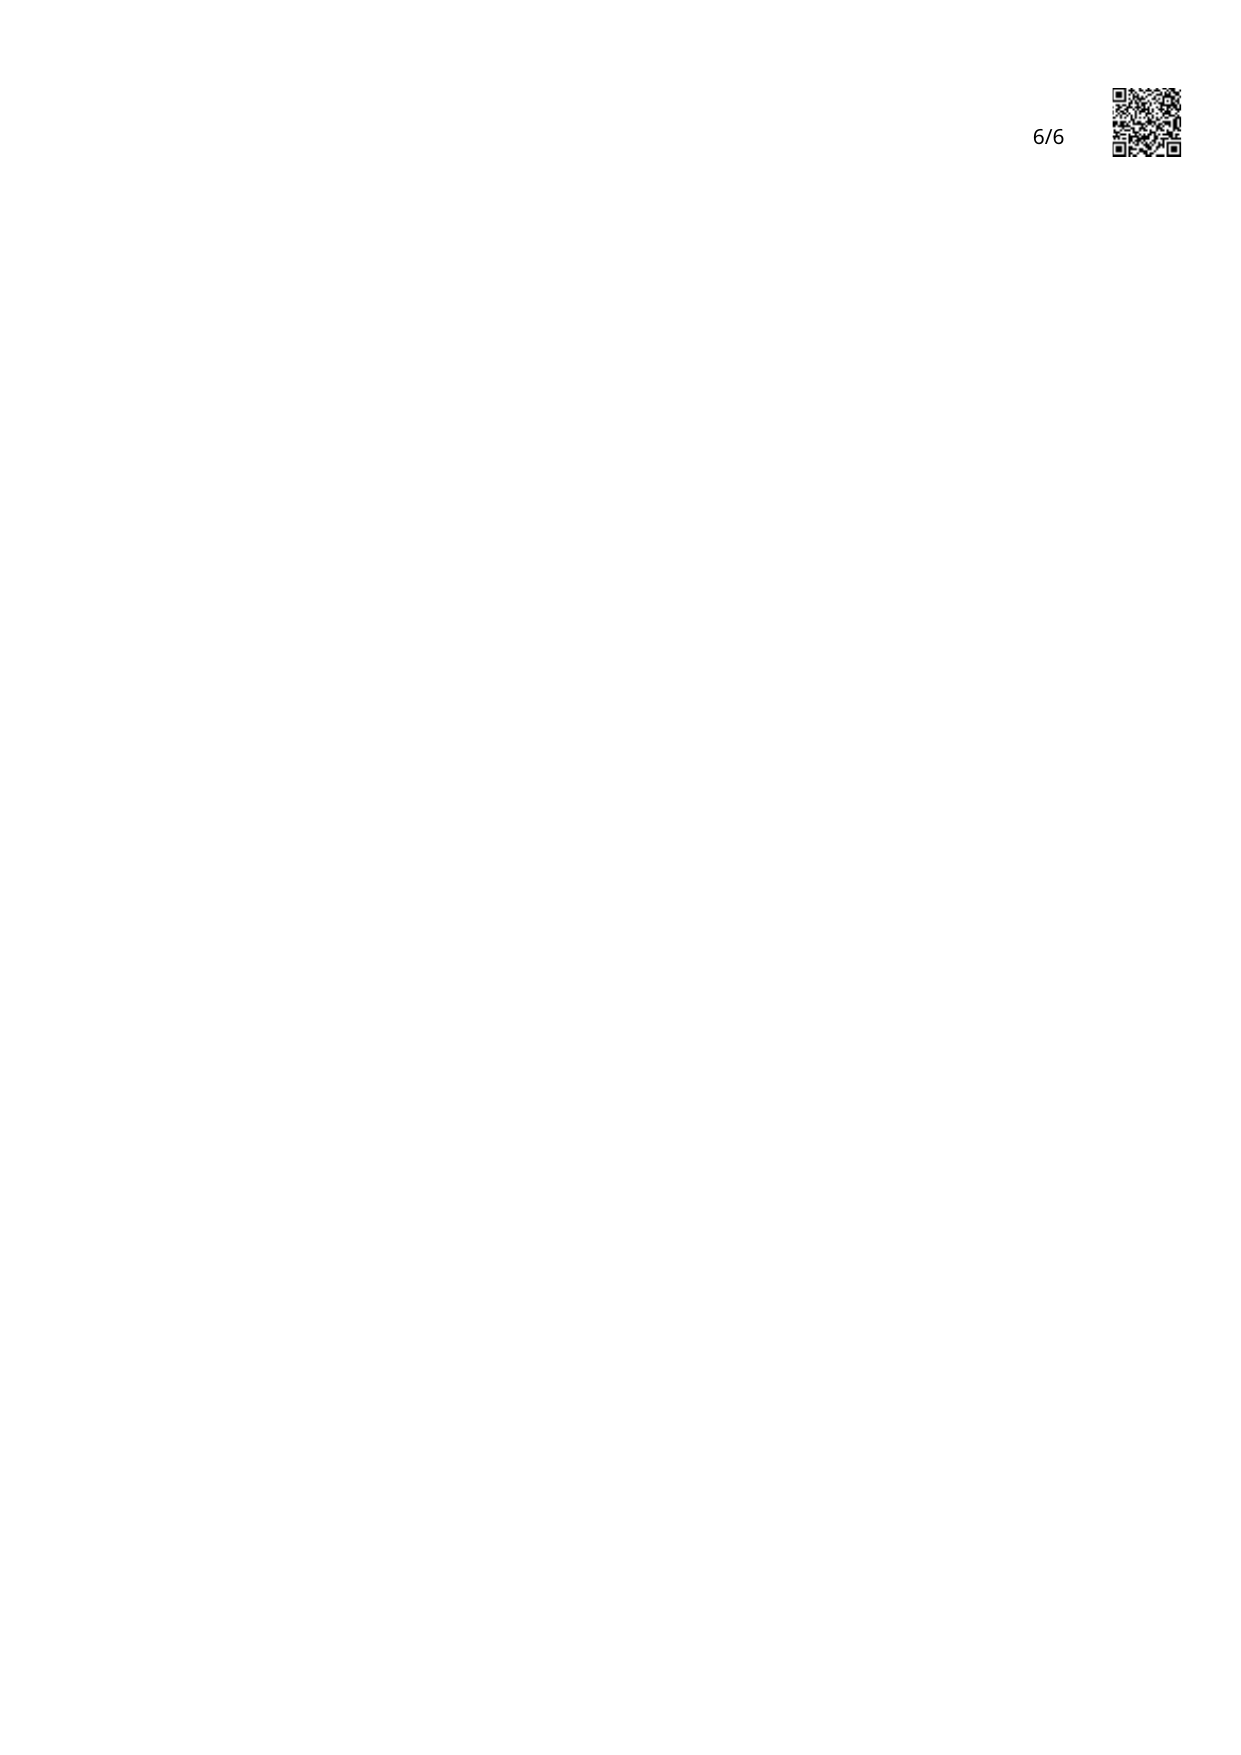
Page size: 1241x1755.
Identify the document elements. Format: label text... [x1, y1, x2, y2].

text 6/6 [167, 122, 1064, 151]
